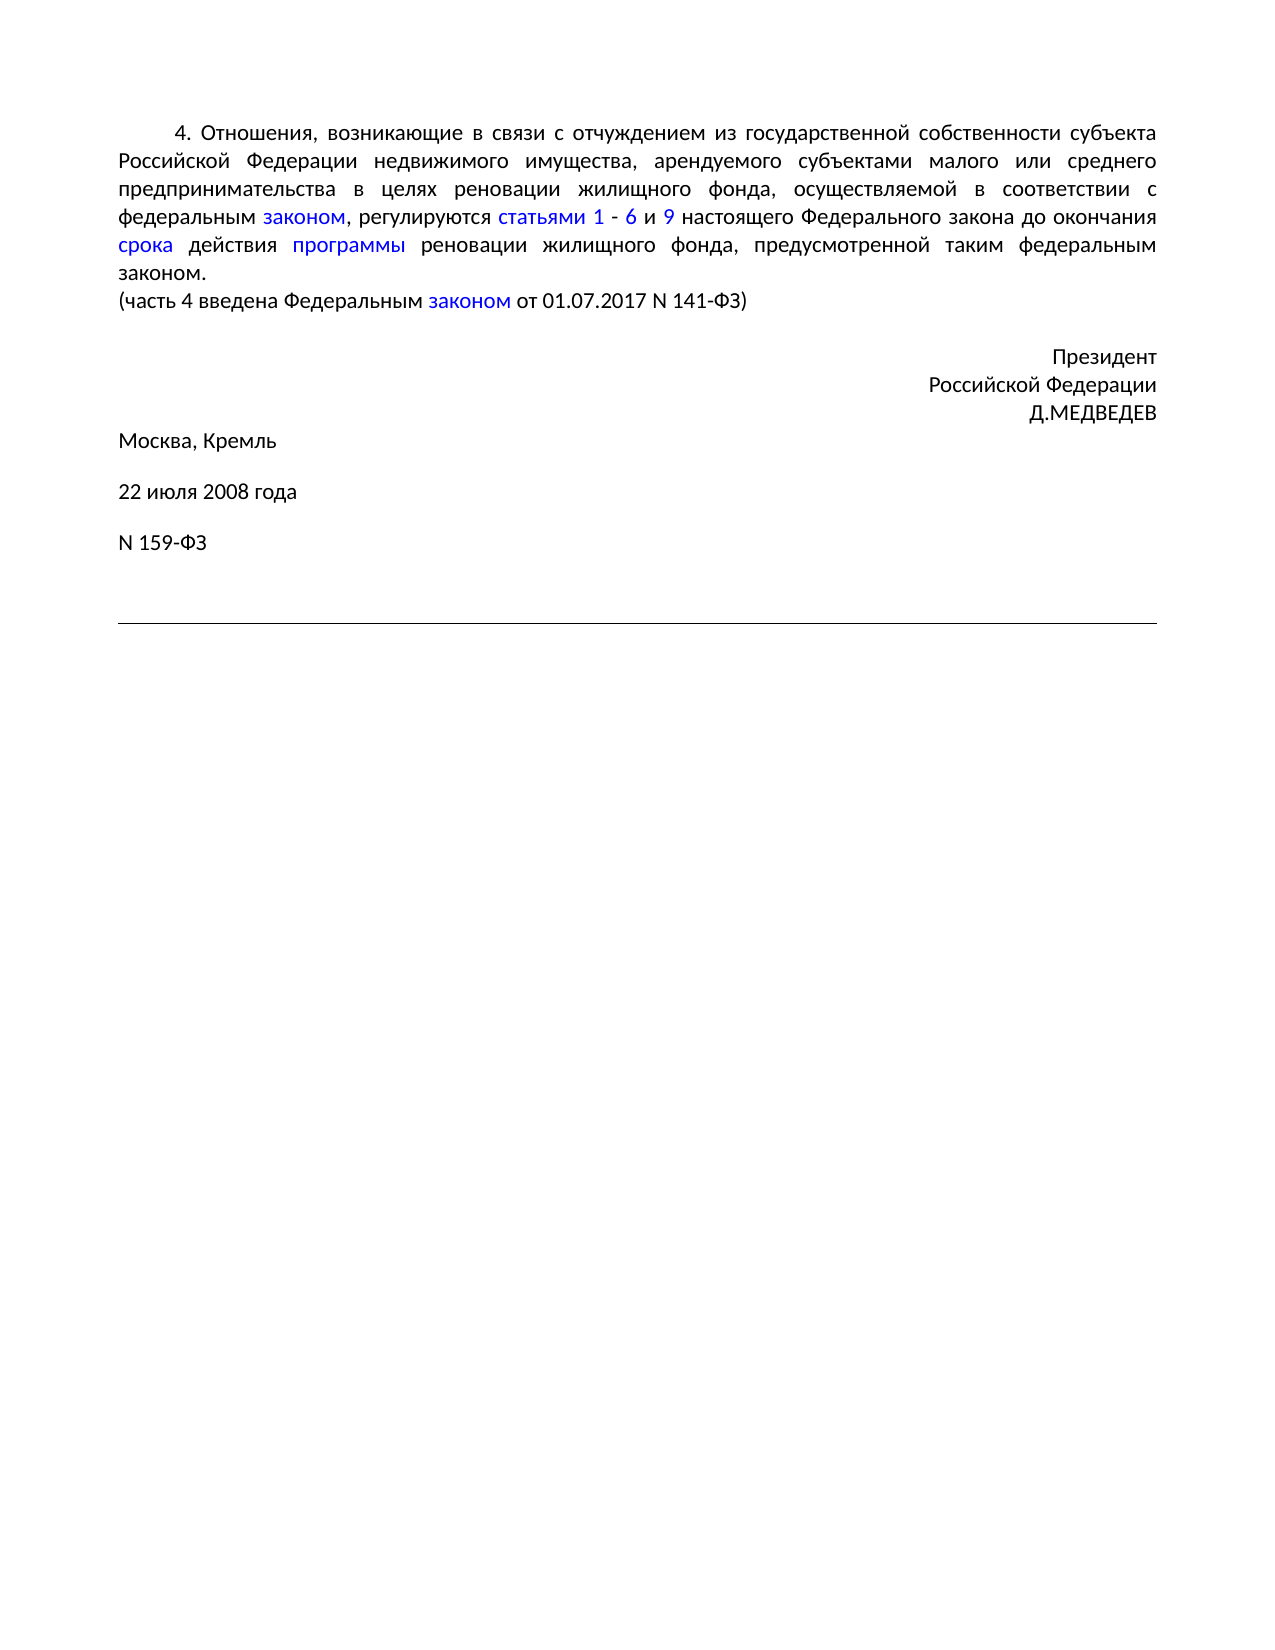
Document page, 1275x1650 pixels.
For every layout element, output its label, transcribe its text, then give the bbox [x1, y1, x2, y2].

text 4. Отношения, возникающие в связи с отчуждением из государственной собственности субъекта Российской Федерации недвижимого имущества, арендуемого субъектами малого или среднего предпринимательства в целях реновации жилищного фонда, осуществляемой в соответствии с федеральным законом, регулируются статьями 1 - 6 и 9 настоящего Федерального закона до окончания срока действия программы реновации жилищного фонда, предусмотренной таким федеральным законом. [118, 118, 1157, 286]
text Президент [118, 342, 1157, 370]
text N 159-ФЗ [118, 528, 1157, 556]
text Д.МЕДВЕДЕВ [118, 398, 1157, 426]
text Российской Федерации [118, 370, 1157, 398]
text Москва, Кремль [118, 426, 1157, 454]
text 22 июля 2008 года [118, 477, 1157, 505]
text (часть 4 введена Федеральным законом от 01.07.2017 N 141-ФЗ) [118, 286, 1157, 314]
